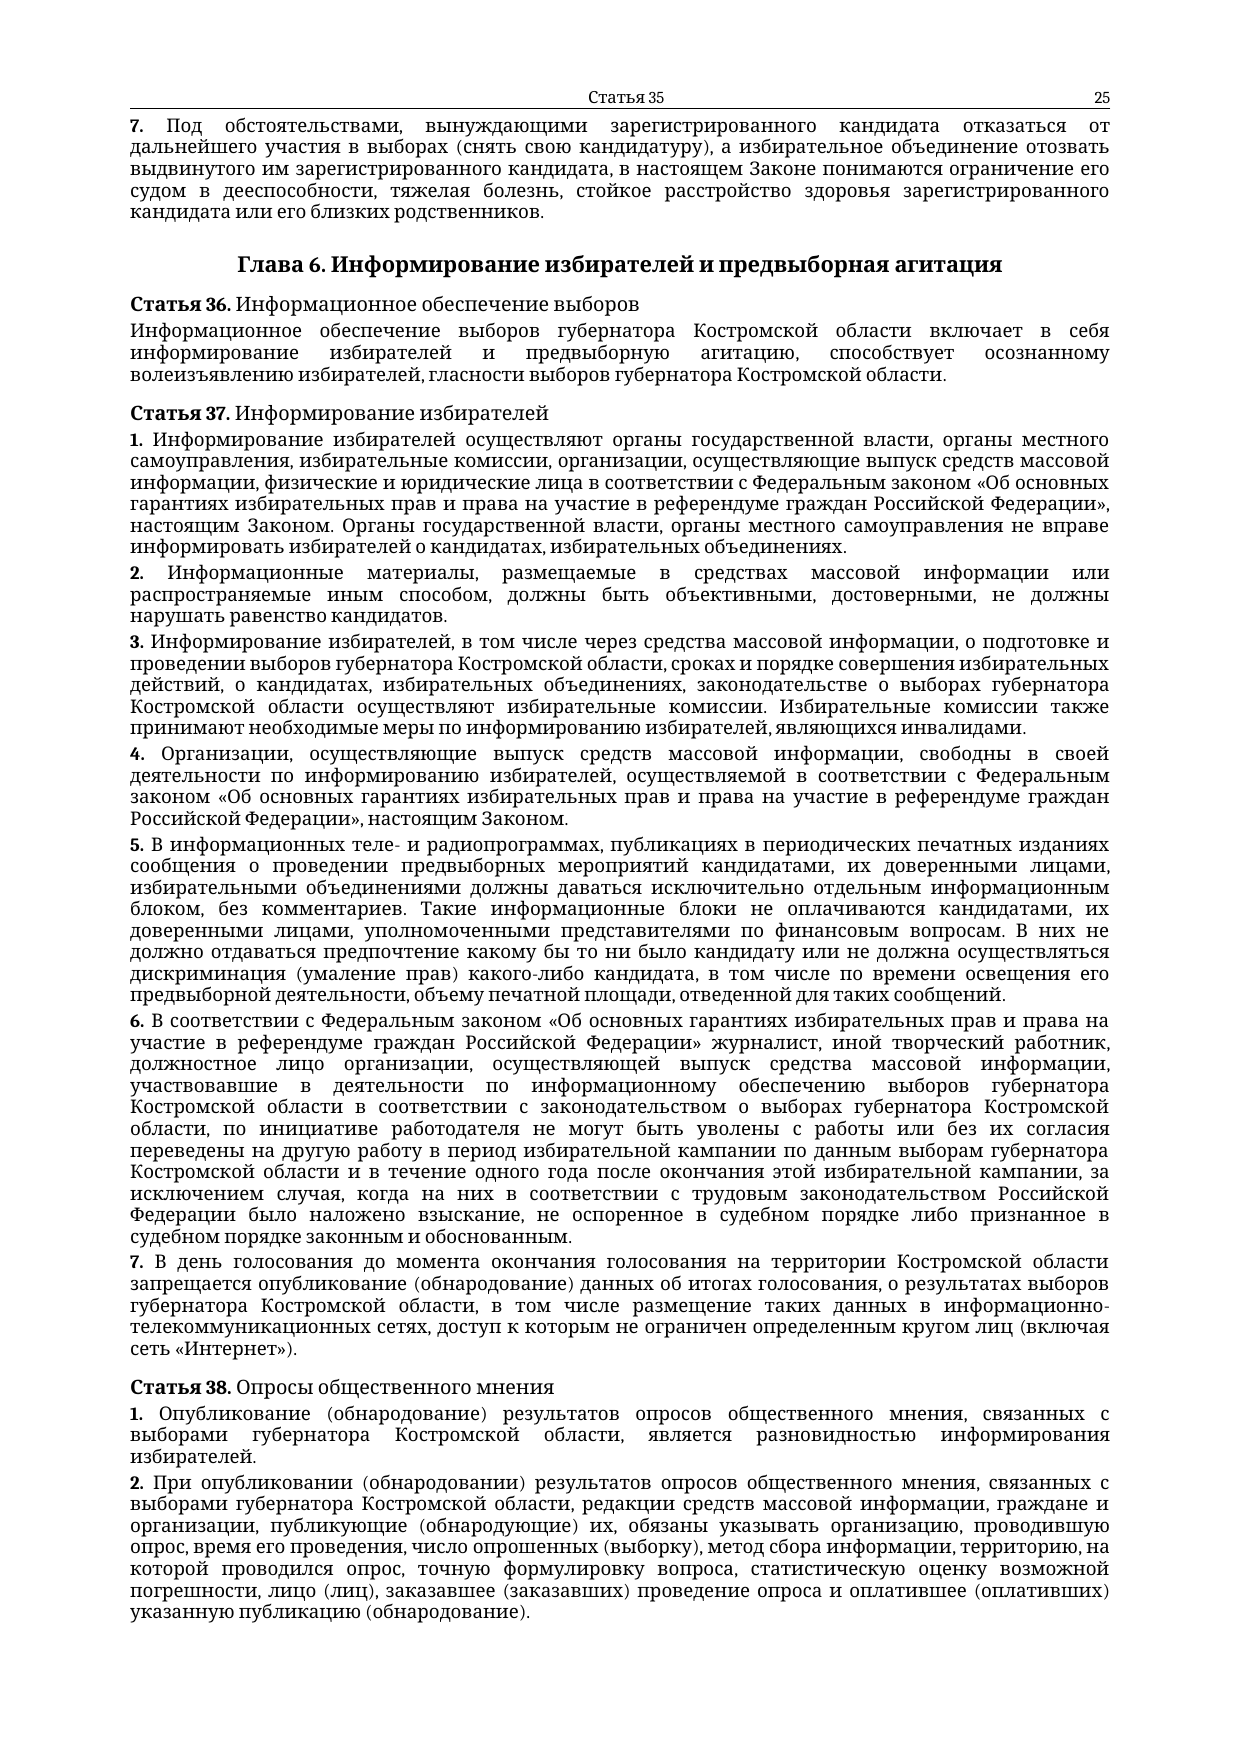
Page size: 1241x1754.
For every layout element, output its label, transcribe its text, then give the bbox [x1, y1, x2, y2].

subtitle Статья 37. Информирование избирателей [130, 402, 1110, 425]
text 6. В соответствии с Федеральным законом «Об основных гарантиях избирательных прав и права на участие в референдуме граждан Российской Федерации» журналист, иной творческий работник, должностное лицо организации, осуществляющей выпуск средства массовой информации, участвовавшие в деятельности по информационному обеспечению выборов губернатора Костромской области в соответствии с законодательством о выборах губернатора Костромской области, по инициативе работодателя не могут быть уволены с работы или без их согласия переведены на другую работу в период избирательной кампании по данным выборам губернатора Костромской области и в течение одного года после окончания этой избирательной кампании, за исключением случая, когда на них в соответствии с трудовым законодательством Российской Федерации было наложено взыскание, не оспоренное в судебном порядке либо признанное в судебном порядке законным и обоснованным. [130, 1011, 1110, 1248]
text 7. Под обстоятельствами, вынуждающими зарегистрированного кандидата отказаться от дальнейшего участия в выборах (снять свою кандидатуру), а избирательное объединение отозвать выдвинутого им зарегистрированного кандидата, в настоящем Законе понимаются ограничение его судом в дееспособности, тяжелая болезнь, стойкое расстройство здоровья зарегистрированного кандидата или его близких родственников. [130, 116, 1110, 223]
subtitle Статья 38. Опросы общественного мнения [130, 1376, 1110, 1399]
text Информационное обеспечение выборов губернатора Костромской области включает в себя информирование избирателей и предвыборную агитацию, способствует осознанному волеизъявлению избирателей, гласности выборов губернатора Костромской области. [130, 321, 1110, 386]
text 4. Организации, осуществляющие выпуск средств массовой информации, свободны в своей деятельности по информированию избирателей, осуществляемой в соответствии с Федеральным законом «Об основных гарантиях избирательных прав и права на участие в референдуме граждан Российской Федерации», настоящим Законом. [130, 744, 1110, 830]
text 2. При опубликовании (обнародовании) результатов опросов общественного мнения, связанных с выборами губернатора Костромской области, редакции средств массовой информации, граждане и организации, публикующие (обнародующие) их, обязаны указывать организацию, проводившую опрос, время его проведения, число опрошенных (выборку), метод сбора информации, территорию, на которой проводился опрос, точную формулировку вопроса, статистическую оценку возможной погрешности, лицо (лиц), заказавшее (заказавших) проведение опроса и оплатившее (оплативших) указанную публикацию (обнародование). [130, 1472, 1110, 1623]
text 3. Информирование избирателей, в том числе через средства массовой информации, о подготовке и проведении выборов губернатора Костромской области, сроках и порядке совершения избирательных действий, о кандидатах, избирательных объединениях, законодательстве о выборах губернатора Костромской области осуществляют избирательные комиссии. Избирательные комиссии также принимают необходимые меры по информированию избирателей, являющихся инвалидами. [130, 632, 1110, 739]
subtitle Статья 36. Информационное обеспечение выборов [130, 294, 1110, 317]
subtitle Глава 6. Информирование избирателей и предвыборная агитация [130, 252, 1110, 277]
text 5. В информационных теле- и радиопрограммах, публикациях в периодических печатных изданиях сообщения о проведении предвыборных мероприятий кандидатами, их доверенными лицами, избирательными объединениями должны даваться исключительно отдельным информационным блоком, без комментариев. Такие информационные блоки не оплачиваются кандидатами, их доверенными лицами, уполномоченными представителями по финансовым вопросам. В них не должно отдаваться предпочтение какому бы то ни было кандидату или не должна осуществляться дискриминация (умаление прав) какого-либо кандидата, в том числе по времени освещения его предвыборной деятельности, объему печатной площади, отведенной для таких сообщений. [130, 834, 1110, 1007]
text 1. Опубликование (обнародование) результатов опросов общественного мнения, связанных с выборами губернатора Костромской области, является разновидностью информирования избирателей. [130, 1403, 1110, 1468]
text 1. Информирование избирателей осуществляют органы государственной власти, органы местного самоуправления, избирательные комиссии, организации, осуществляющие выпуск средств массовой информации, физические и юридические лица в соответствии с Федеральным законом «Об основных гарантиях избирательных прав и права на участие в референдуме граждан Российской Федерации», настоящим Законом. Органы государственной власти, органы местного самоуправления не вправе информировать избирателей о кандидатах, избирательных объединениях. [130, 429, 1110, 559]
text 7. В день голосования до момента окончания голосования на территории Костромской области запрещается опубликование (обнародование) данных об итогах голосования, о результатах выборов губернатора Костромской области, в том числе размещение таких данных в информационно-телекоммуникационных сетях, доступ к которым не ограничен определенным кругом лиц (включая сеть «Интернет»). [130, 1252, 1110, 1360]
text 2. Информационные материалы, размещаемые в средствах массовой информации или распространяемые иным способом, должны быть объективными, достоверными, не должны нарушать равенство кандидатов. [130, 563, 1110, 627]
